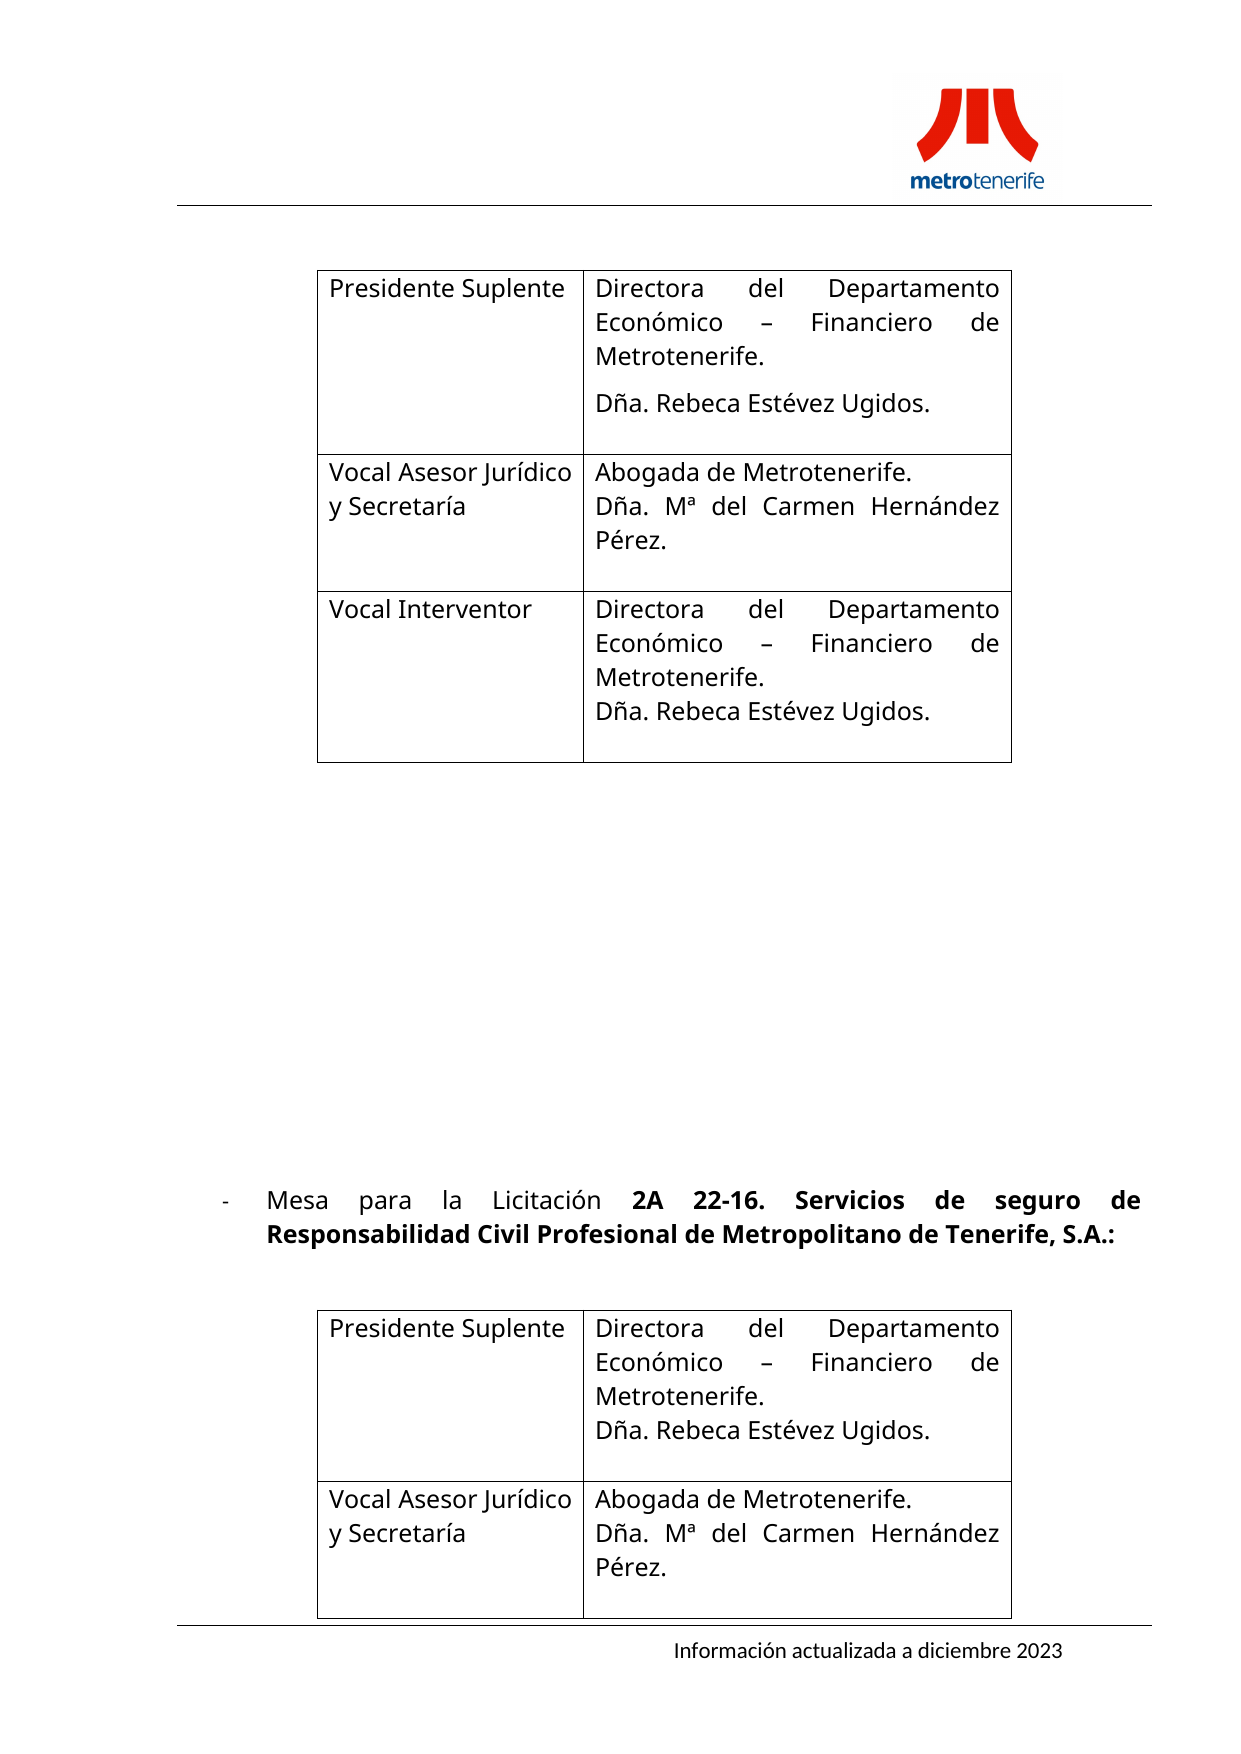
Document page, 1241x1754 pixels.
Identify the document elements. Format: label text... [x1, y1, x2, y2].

table_cell Vocal Interventor [318, 592, 583, 762]
table_cell Abogada de Metrotenerife. Dña. Mª del Carmen Hernández Pérez. [584, 1482, 1011, 1618]
table_cell Mesa para la Licitación 2A 22-16. Servicios de seguro de Responsabilidad Civil Profesional de Metropolitano de Tenerife, S.A.: [177, 206, 1152, 1625]
table_header Directora del Departamento Económico – Financiero de Metrotenerife. Dña. Rebeca Estévez Ugidos. [584, 271, 1011, 453]
table_cell Abogada de Metrotenerife. Dña. Mª del Carmen Hernández Pérez. [584, 455, 1011, 591]
table_cell Directora del Departamento Económico – Financiero de Metrotenerife. Dña. Rebeca Estévez Ugidos. [584, 592, 1011, 762]
table_cell Vocal Asesor Jurídico y Secretaría [318, 1482, 583, 1618]
table_header Presidente Suplente [318, 1311, 583, 1481]
table_header Directora del Departamento Económico – Financiero de Metrotenerife. Dña. Rebeca Estévez Ugidos. [584, 1311, 1011, 1481]
table_header Presidente Suplente [318, 271, 583, 453]
table_cell Vocal Asesor Jurídico y Secretaría [318, 455, 583, 591]
